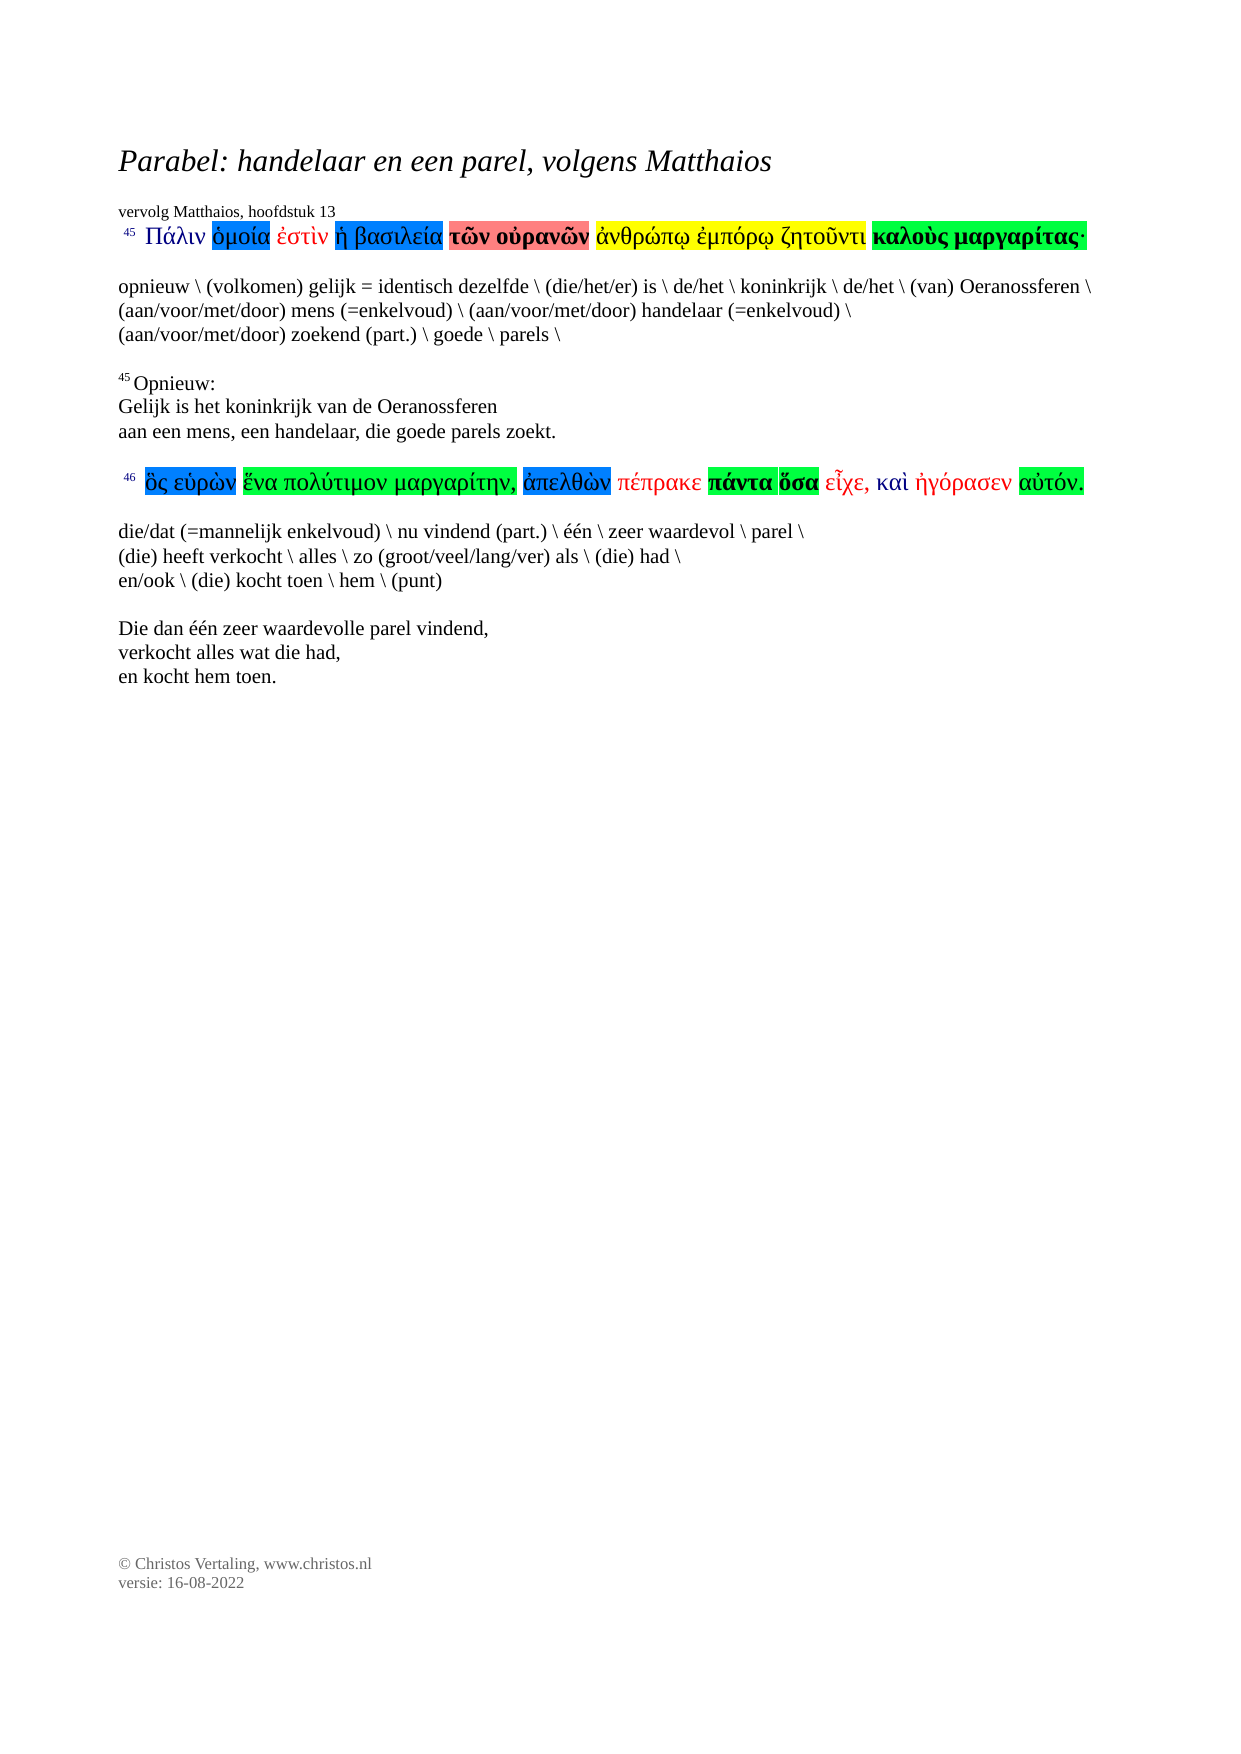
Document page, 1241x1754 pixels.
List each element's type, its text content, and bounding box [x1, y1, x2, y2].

text en/ook \ (die) kocht toen \ hem \ (punt) [118, 568, 1122, 592]
text © Christos Vertaling, www.christos.nl [118, 1554, 1122, 1573]
text Parabel: handelaar en een parel, volgens Matthaios [118, 142, 1122, 178]
text aan een mens, een handelaar, die goede parels zoekt. [118, 418, 1122, 443]
text 45 Opnieuw: [118, 370, 1122, 394]
text 46 ὃς εὑρὼν ἕνα πολύτιμον μαργαρίτην, ἀπελθὼν πέπρακε πάντα ὅσα εἶχε, καὶ ἠγόρασεν αὐτόν. [118, 467, 1122, 495]
text Gelijk is het koninkrijk van de Oeranossferen [118, 394, 1122, 418]
text verkocht alles wat die had, [118, 640, 1122, 664]
text 45 Πάλιν ὁμοία ἐστὶν ἡ βασιλεία τῶν οὐρανῶν ἀνθρώπῳ ἐμπόρῳ ζητοῦντι καλοὺς μαργαρίτας· [118, 221, 1122, 250]
text (aan/voor/met/door) zoekend (part.) \ goede \ parels \ [118, 322, 1122, 346]
text versie: 16-08-2022 [118, 1573, 1122, 1592]
text (die) heeft verkocht \ alles \ zo (groot/veel/lang/ver) als \ (die) had \ [118, 543, 1122, 568]
text opnieuw \ (volkomen) gelijk = identisch dezelfde \ (die/het/er) is \ de/het \ koninkrijk \ de/het \ (van) Oeranossferen \ [118, 274, 1122, 298]
text vervolg Matthaios, hoofdstuk 13 [118, 202, 1122, 221]
text Die dan één zeer waardevolle parel vindend, [118, 616, 1122, 640]
text die/dat (=mannelijk enkelvoud) \ nu vindend (part.) \ één \ zeer waardevol \ parel \ [118, 519, 1122, 543]
text en kocht hem toen. [118, 664, 1122, 688]
text (aan/voor/met/door) mens (=enkelvoud) \ (aan/voor/met/door) handelaar (=enkelvoud) \ [118, 298, 1122, 322]
